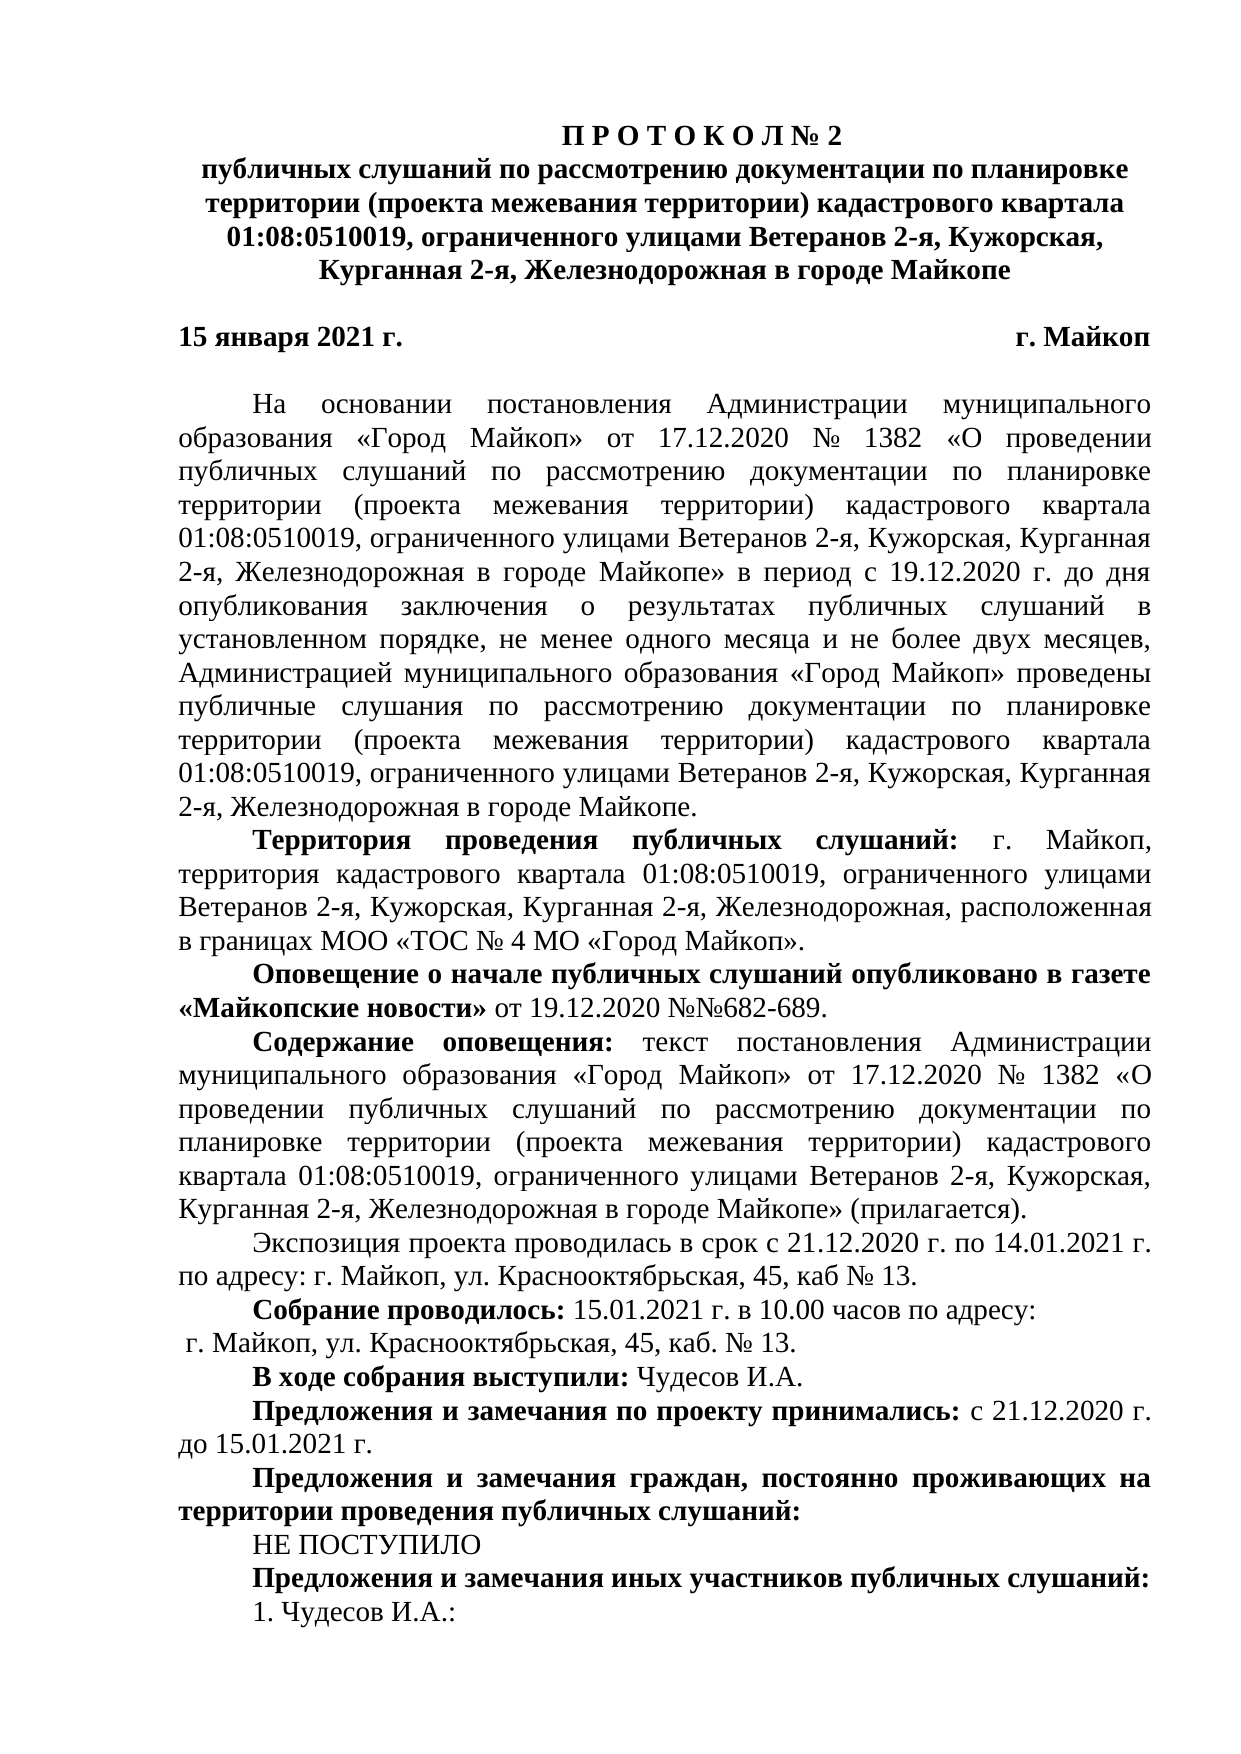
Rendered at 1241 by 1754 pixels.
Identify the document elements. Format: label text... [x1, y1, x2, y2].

text Содержание оповещения: текст постановления Администрации муниципального образования «Город Майкоп» от 17.12.2020 № 1382 «О проведении публичных слушаний по рассмотрению документации по планировке территории (проекта межевания территории) кадастрового квартала 01:08:0510019, ограниченного улицами Ветеранов 2-я, Кужорская, Курганная 2-я, Железнодорожная в городе Майкопе» (прилагается). [178, 1024, 1152, 1225]
text На основании постановления Администрации муниципального образования «Город Майкоп» от 17.12.2020 № 1382 «О проведении публичных слушаний по рассмотрению документации по планировке территории (проекта межевания территории) кадастрового квартала 01:08:0510019, ограниченного улицами Ветеранов 2-я, Кужорская, Курганная 2-я, Железнодорожная в городе Майкопе» в период с 19.12.2020 г. до дня опубликования заключения о результатах публичных слушаний в установленном порядке, не менее одного месяца и не более двух месяцев, Администрацией муниципального образования «Город Майкоп» проведены публичные слушания по рассмотрению документации по планировке территории (проекта межевания территории) кадастрового квартала 01:08:0510019, ограниченного улицами Ветеранов 2-я, Кужорская, Курганная 2-я, Железнодорожная в городе Майкопе. [178, 386, 1152, 822]
text Предложения и замечания по проекту принимались: с 21.12.2020 г. до 15.01.2021 г. [178, 1393, 1152, 1460]
text Оповещение о начале публичных слушаний опубликовано в газете «Майкопские новости» от 19.12.2020 №№682-689. [178, 957, 1152, 1024]
text Собрание проводилось: 15.01.2021 г. в 10.00 часов по адресу: [178, 1292, 1152, 1326]
text 1. Чудесов И.А.: [178, 1594, 1152, 1627]
text П Р О Т О К О Л № 2 [178, 118, 1152, 152]
text Экспозиция проекта проводилась в срок с 21.12.2020 г. по 14.01.2021 г. по адресу: г. Майкоп, ул. Краснооктябрьская, 45, каб № 13. [178, 1225, 1152, 1292]
text Предложения и замечания граждан, постоянно проживающих на территории проведения публичных слушаний: [178, 1460, 1152, 1527]
text 15 января 2021 г. г. Майкоп [178, 319, 1152, 353]
text Территория проведения публичных слушаний: г. Майкоп, территория кадастрового квартала 01:08:0510019, ограниченного улицами Ветеранов 2-я, Кужорская, Курганная 2-я, Железнодорожная, расположенная в границах МОО «ТОС № 4 МО «Город Майкоп». [178, 822, 1152, 957]
text НЕ ПОСТУПИЛО [178, 1527, 1152, 1560]
text Предложения и замечания иных участников публичных слушаний: [178, 1560, 1152, 1594]
text г. Майкоп, ул. Краснооктябрьская, 45, каб. № 13. [178, 1326, 1152, 1359]
text В ходе собрания выступили: Чудесов И.А. [178, 1359, 1152, 1393]
text публичных слушаний по рассмотрению документации по планировке территории (проекта межевания территории) кадастрового квартала 01:08:0510019, ограниченного улицами Ветеранов 2-я, Кужорская, Курганная 2-я, Железнодорожная в городе Майкопе [178, 152, 1152, 286]
